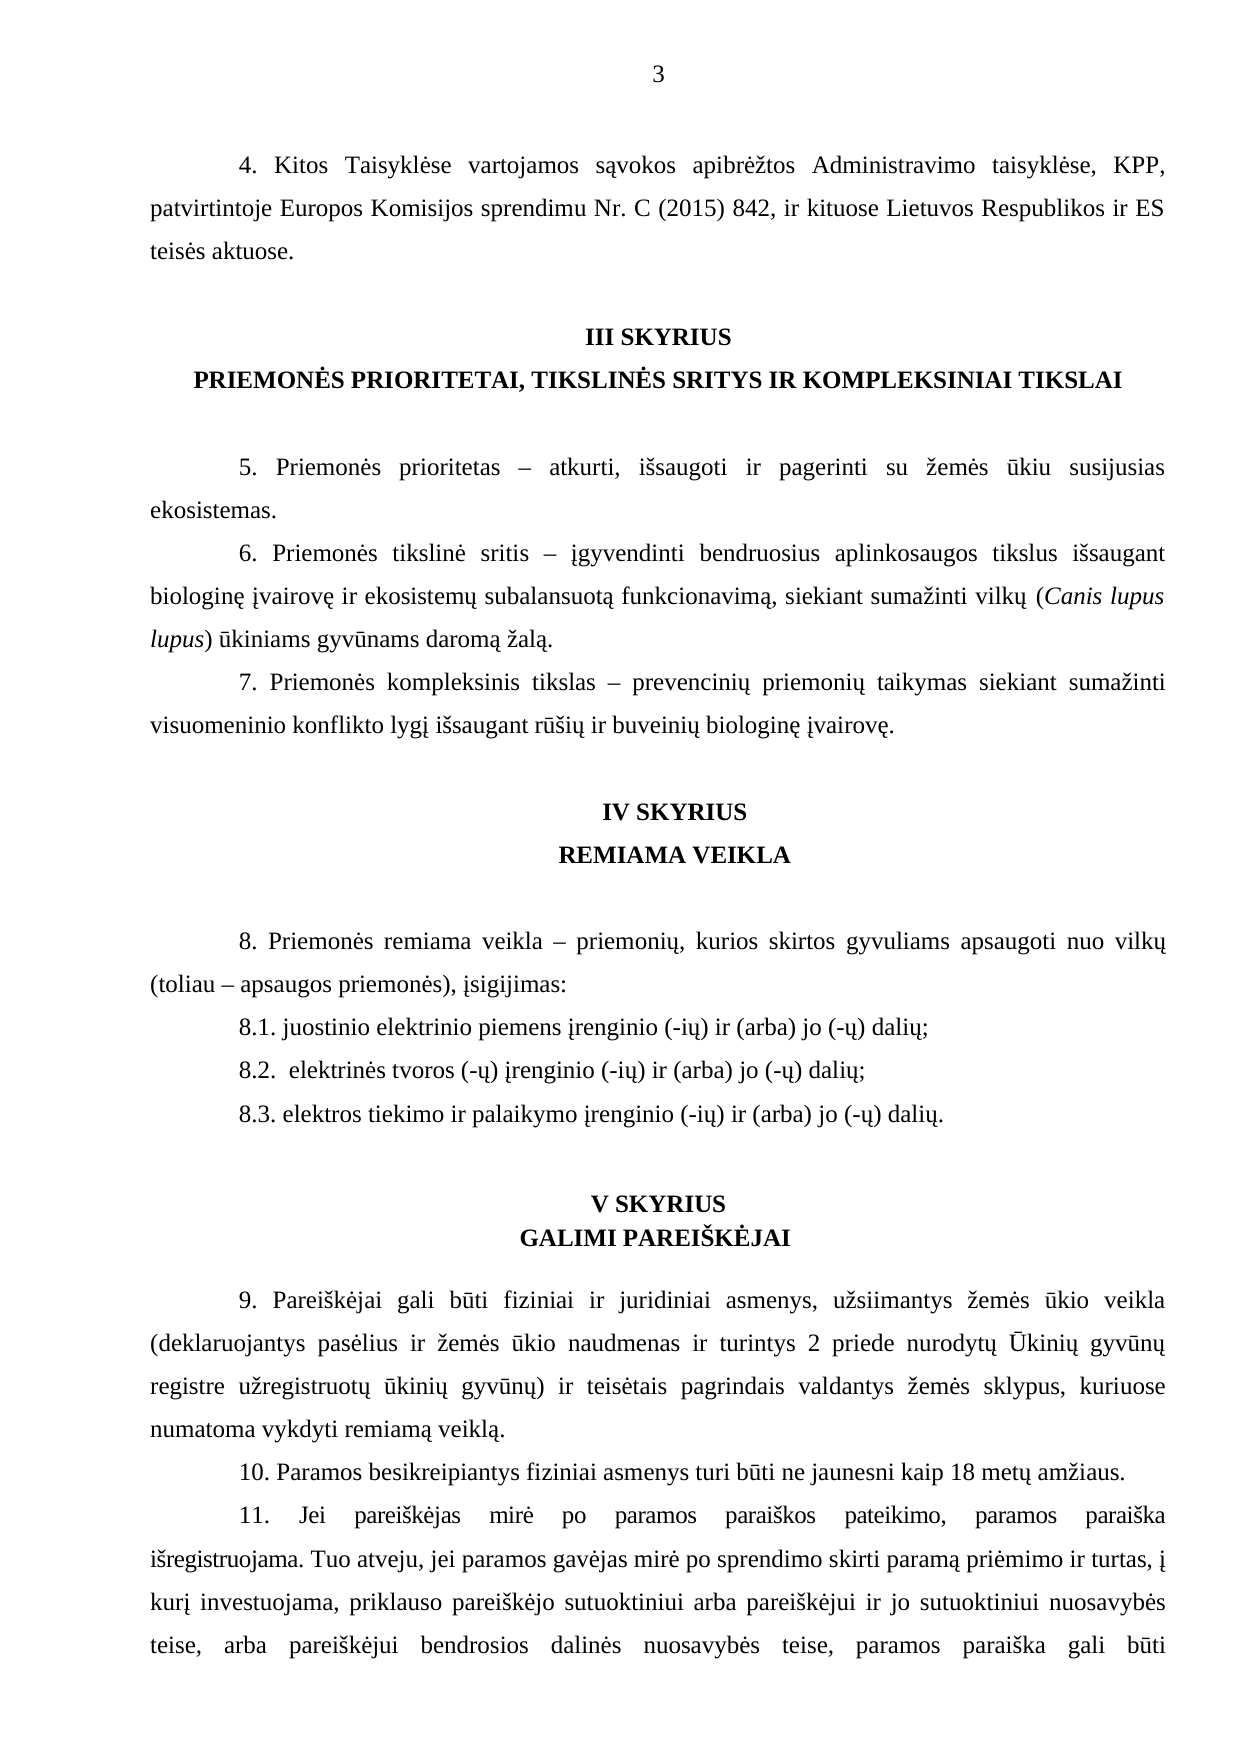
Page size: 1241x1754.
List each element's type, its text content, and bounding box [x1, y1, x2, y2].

text 7. Priemonės kompleksinis tikslas – prevencinių priemonių taikymas siekiant sumažinti visuomeninio konflikto lygį išsaugant rūšių ir buveinių biologinę įvairovę. [150, 667, 1167, 739]
text V SKYRIUS [150, 1185, 1167, 1218]
text 8.2. elektrinės tvoros (-ų) įrenginio (-ių) ir (arba) jo (-ų) dalių; [150, 1056, 1167, 1084]
text IV SKYRIUS [150, 797, 1167, 826]
text 9. Pareiškėjai gali būti fiziniai ir juridiniai asmenys, užsiimantys žemės ūkio veikla (deklaruojantys pasėlius ir žemės ūkio naudmenas ir turintys 2 priede nurodytų Ūkinių gyvūnų registre užregistruotų ūkinių gyvūnų) ir teisėtais pagrindais valdantys žemės sklypus, kuriuose numatoma vykdyti remiamą veiklą. [150, 1285, 1167, 1443]
text 8.1. juostinio elektrinio piemens įrenginio (-ių) ir (arba) jo (-ų) dalių; [150, 1012, 1167, 1041]
text 8. Priemonės remiama veikla – priemonių, kurios skirtos gyvuliams apsaugoti nuo vilkų (toliau – apsaugos priemonės), įsigijimas: [150, 926, 1167, 998]
text 6. Priemonės tikslinė sritis – įgyvendinti bendruosius aplinkosaugos tikslus išsaugant biologinę įvairovę ir ekosistemų subalansuotą funkcionavimą, siekiant sumažinti vilkų (Canis lupus lupus) ūkiniams gyvūnams daromą žalą. [150, 538, 1167, 653]
text PRIEMONĖS PRIORITETAI, TIKSLINĖS SRITYS IR KOMPLEKSINIAI TIKSLAI [150, 366, 1167, 394]
text REMIAMA VEIKLA [150, 840, 1167, 869]
text 5. Priemonės prioritetas – atkurti, išsaugoti ir pagerinti su žemės ūkiu susijusias ekosistemas. [150, 452, 1167, 524]
text 11. Jei pareiškėjas mirė po paramos paraiškos pateikimo, paramos paraiška išregistruojama. Tuo atveju, jei paramos gavėjas mirė po sprendimo skirti paramą priėmimo ir turtas, į kurį investuojama, priklauso pareiškėjo sutuoktiniui arba pareiškėjui ir jo sutuoktiniui nuosavybės teise, arba pareiškėjui bendrosios dalinės nuosavybės teise, paramos paraiška gali būti [150, 1501, 1167, 1659]
text 4. Kitos Taisyklėse vartojamos sąvokos apibrėžtos Administravimo taisyklėse, KPP, patvirtintoje Europos Komisijos sprendimu Nr. C (2015) 842, ir kituose Lietuvos Respublikos ir ES teisės aktuose. [150, 150, 1167, 265]
text GALIMI PAREIŠKĖJAI [150, 1218, 1167, 1252]
text III SKYRIUS [150, 322, 1167, 351]
text 10. Paramos besikreipiantys fiziniai asmenys turi būti ne jaunesni kaip 18 metų amžiaus. [150, 1457, 1167, 1486]
text 8.3. elektros tiekimo ir palaikymo įrenginio (-ių) ir (arba) jo (-ų) dalių. [150, 1099, 1167, 1127]
